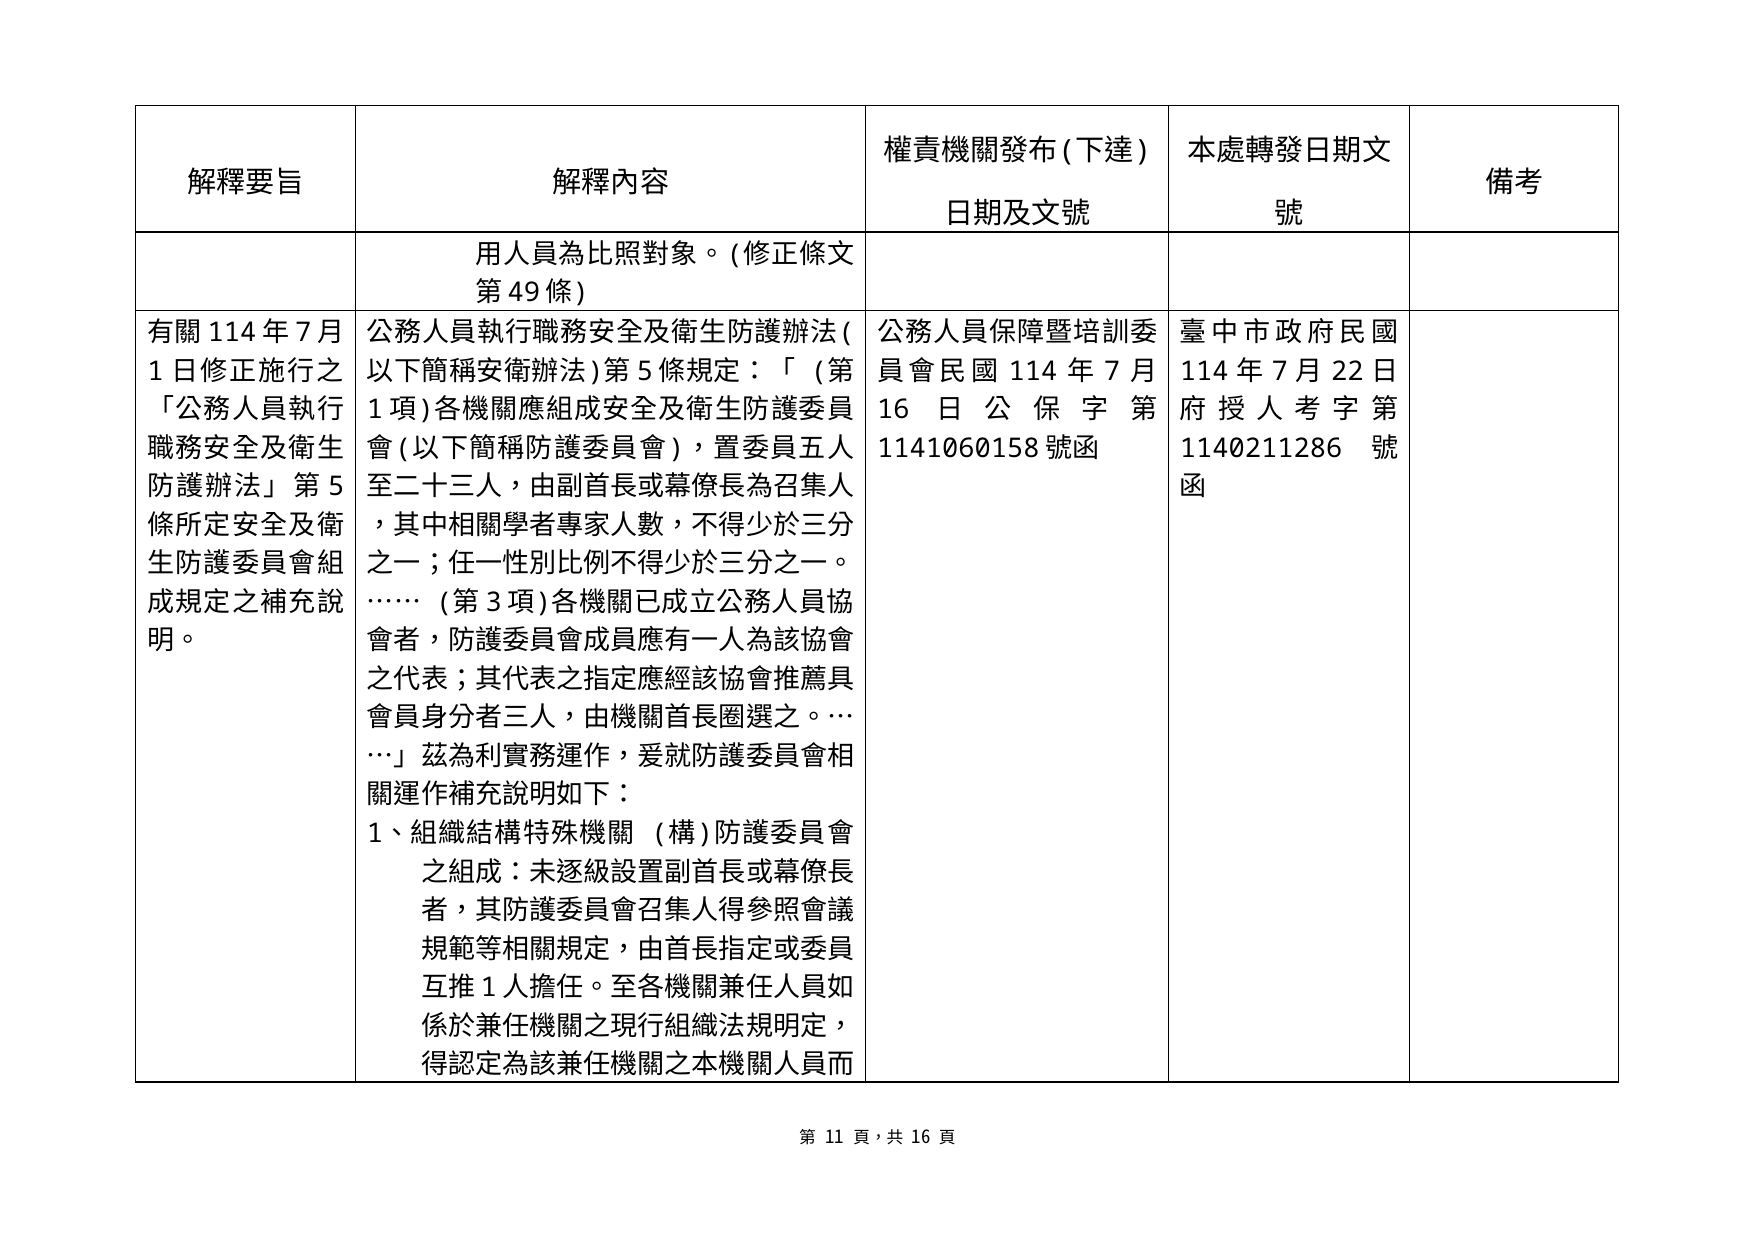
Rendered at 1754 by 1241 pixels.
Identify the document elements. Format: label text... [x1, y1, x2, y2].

table_cell [866, 233, 1168, 309]
table_cell [1410, 233, 1618, 309]
table_header 備考 [1410, 106, 1618, 231]
table_header 解釋內容 [356, 106, 865, 231]
table_cell 本次修正重點如下： 依公務人員保障法第19條規定，修正公務人員安全及衛生防護辦法(以下簡稱本辦法)名稱。 為使公務人員執行職務之安全及衛生防護規範更為完備，強化監督檢查機制，明定督導各機關執行安全及衛生防護之主管機關。(修正條文第2條) 明定公務人員健康防護除生命、身體外，亦包含心理健康。(修正條文第3條、第17條、第28條、第29條) 明定各主管機關得召開公務人員執行職務安全及衛生諮詢會。(修正條文第4條) 為利各機關落實辦理公務人員執行職務安全及衛生防護事項，將安全及衛生防護小組改設安全及衛生防護委員會(以下簡稱防護委員會)，並指明由機關副首長或幕僚長為召集人，增訂防護委員會人數、性別及專家學者人數比例。(修正條文第5條) 配合性別平等工作法規定，各機關提供安全及衛生防護措施時，應考量女性妊娠中及分娩後未滿二年之因素、建置所需環境、設備，採取必要保護措施。(修正條文第6條、第12條、第20條) 各機關應主動調查危險物或有害物，並依調查結果採取相應措施。(修正條文第10條) 執行職務現場有發生危害之虞時，現場長官得視情況暫時停止執行職務。(修正條文第13條) 各機關對於公務人員執行職務之機具、設備，應定期保養維護，並應符合相關法令規定。(修正條文第14條) 各機關應檢視公務人員因執行職務可能產生之生命、身心健康危害，並採取必要之防護措施。(修正條文第15條) 增訂各機關對於支援特定勤務之公務人員應採取之防護措施。(修正條文第16條) 一般健康檢查及經常暴露危險環境公務人員之健康檢查項目，由各主管機關會同衛生、環保及職業安全等相關機關認定。(修正條文第19條) 對於感染法定傳染病之公務人員提供必要之協助。(修正條文第21條) 為強化保障高風險職務人員執勤之安全及衛生防護事項，以專節增訂此等人員執行職務之安全及衛生防護措施。(修正條文第22條至第27條) 各機關對於不法侵害事故發生後，應檢討改進相關防護措施。(修正條文第30條) 為處理職場霸凌事項，以專節明定職場霸凌申訴受理機關、調查小組組成及職掌、處理時效、應採取立即有效之糾正及補救措施等規範；職場霸凌行為人為機關首長，其調查報告與相關事證應報送公務人員保障暨培訓委員會(以下簡稱保訓會)。(修正條文第31條至第39條) 各機關提供公務人員執行職務安全及衛生防護措施，自應於預算內合理支應，無須贅述，爰刪除現行條文第31條。(刪除現行條文第31條) 明定公務人員執行職務遭受生命、身心健康之不法侵害，應即通報機關防護委員會或長官。(修正條文第40條) 明定重大災害及罹災人數之定義，及各機關未提供符合規定之必要安全及衛生防護措施，致生重大災害或死亡時，應報送保訓會。(修正條文第42條) 為要求機關落實執行相關安全及衛生防護事項，增訂各機關防護委員會應定期自主檢查及主管機關應分層負責逐級授權辦理抽查作業，以及相關課責等規範。(修正條文第43條至第45條) 增訂各機關不得對提出職場霸凌申訴之公務人員有不利對待之情形及對違反相關規定者之罰則。(修正條文第47條) 各主管機關應彙整所屬機關依本辦法之執行情形，報送保訓會。(修正條文第48條) 有關比照本辦法規定辦理之對象，明列技工、工友、約僱人員及約用人員為比照對象。(修正條文第49條) [356, 233, 865, 309]
table_header 解釋要旨 [136, 106, 355, 231]
table_cell [1169, 233, 1409, 309]
table_cell [1410, 311, 1618, 1081]
table_cell 公務人員執行職務安全及衛生防護辦法(以下簡稱安衛辦法)第5條規定：「 (第1項)各機關應組成安全及衛生防護委員會(以下簡稱防護委員會)，置委員五人至二十三人，由副首長或幕僚長為召集人，其中相關學者專家人數，不得少於三分之一；任一性別比例不得少於三分之一。…… (第3項)各機關已成立公務人員協會者，防護委員會成員應有一人為該協會之代表；其代表之指定應經該協會推薦具會員身分者三人，由機關首長圈選之。……」茲為利實務運作，爰就防護委員會相關運作補充說明如下： 組織結構特殊機關 (構)防護委員會之組成：未逐級設置副首長或幕僚長者，其防護委員會召集人得參照會議規範等相關規定，由首長指定或委員互推1人擔任。至各機關兼任人員如係於兼任機關之現行組織法規明定，得認定為該兼任機關之本機關人員而 [356, 311, 865, 1081]
table_header 權責機關發布(下達) 日期及文號 [866, 106, 1168, 231]
table_cell 臺中市政府民國114年7月22日府授人考字第1140211286號函 [1169, 311, 1409, 1081]
table_header 本處轉發日期文號 [1169, 106, 1409, 231]
table_cell 有關114年7月1日修正施行之「公務人員執行職務安全及衛生防護辦法」第5條所定安全及衛生防護委員會組成規定之補充說明。 [136, 311, 355, 1081]
table_cell 公務人員保障暨培訓委員會民國114年7月16日公保字第1141060158號函 [866, 311, 1168, 1081]
table_cell [136, 233, 355, 309]
